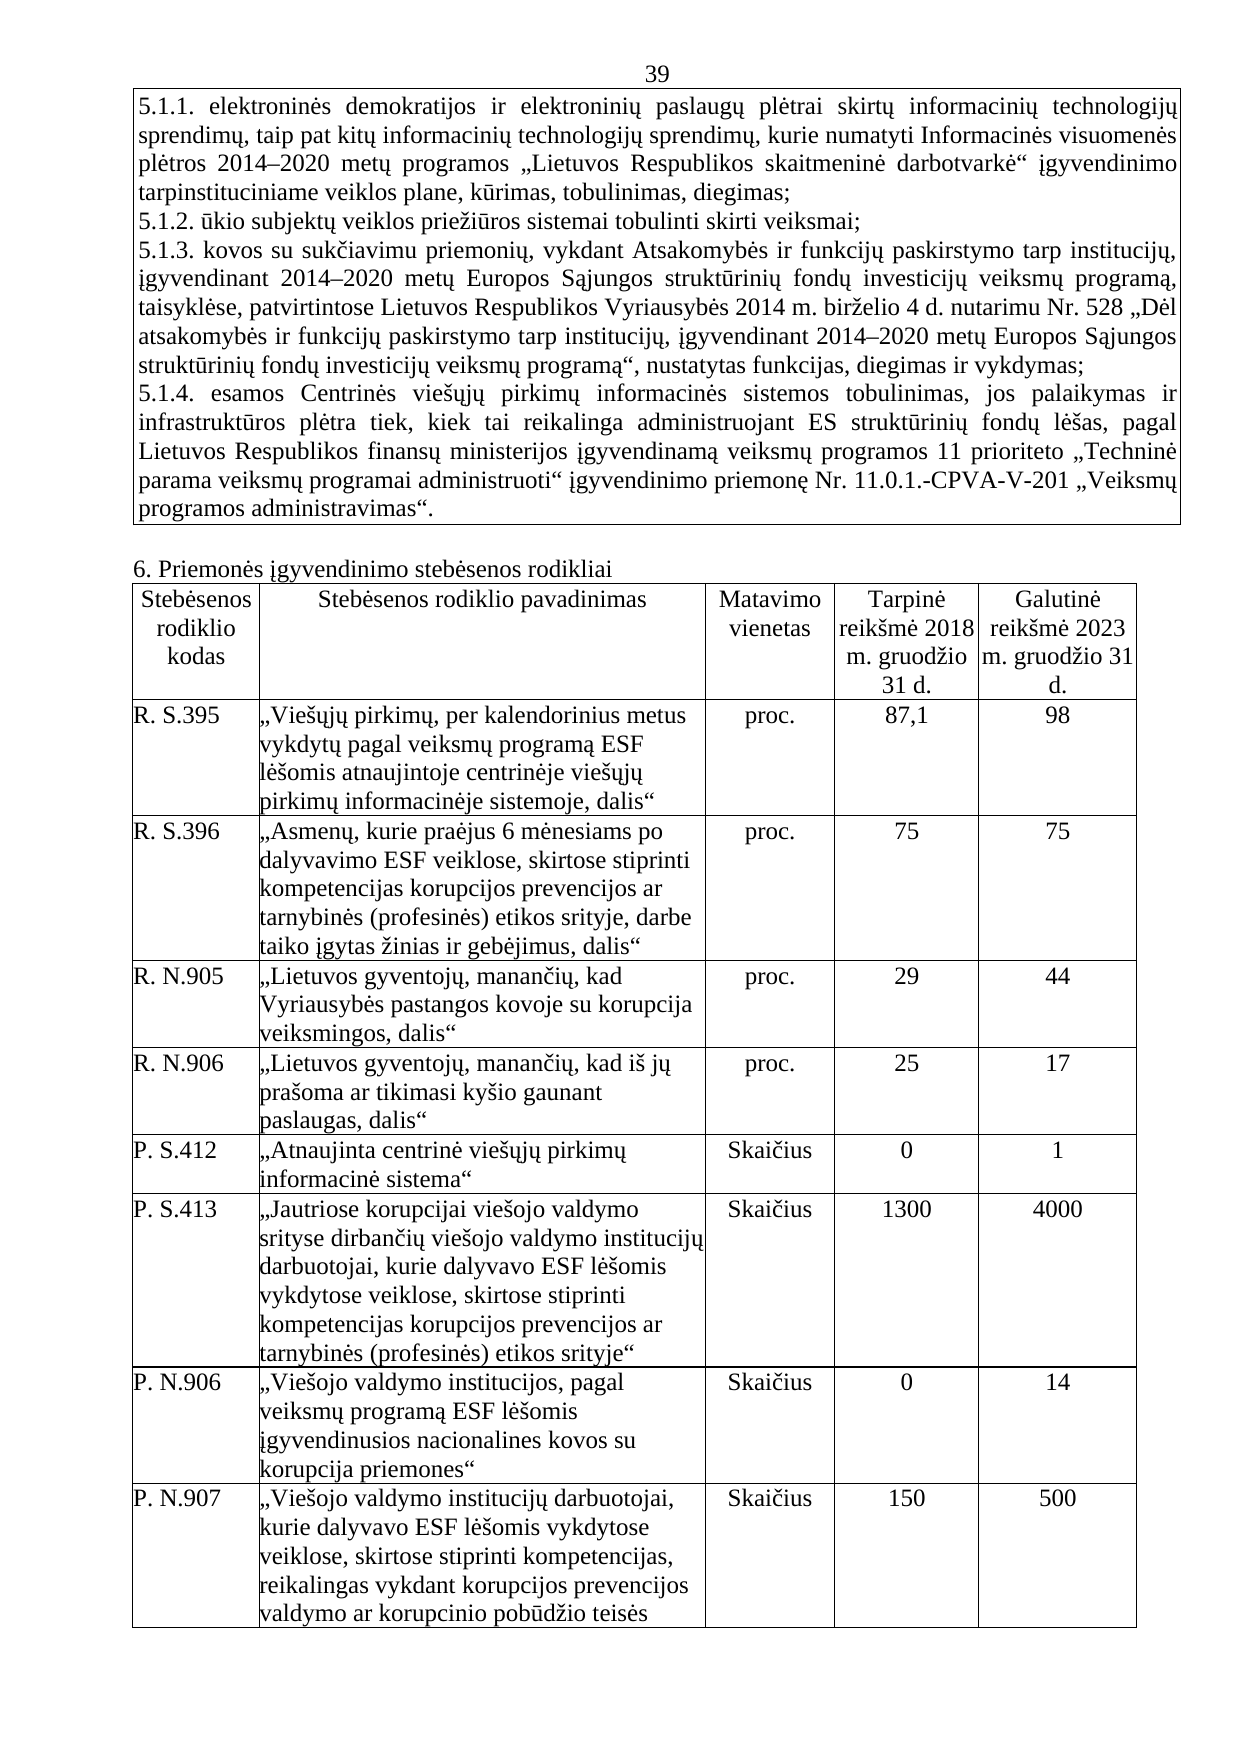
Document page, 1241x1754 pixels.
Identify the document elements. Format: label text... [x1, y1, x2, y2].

text 5.1.4. esamos Centrinės viešųjų pirkimų informacinės sistemos tobulinimas, jos palaikymas ir infrastruktūros plėtra tiek, kiek tai reikalinga administruojant ES struktūrinių fondų lėšas, pagal Lietuvos Respublikos finansų ministerijos įgyvendinamą veiksmų programos 11 prioriteto „Techninė parama veiksmų programai administruoti“ įgyvendinimo priemonę Nr. 11.0.1.-CPVA-V-201 „Veiksmų programos administravimas“. [134, 375, 1180, 524]
table_cell P. N.906 [133, 1368, 259, 1482]
table_cell 44 [979, 961, 1136, 1047]
table_cell P. N.907 [133, 1484, 259, 1627]
table_cell proc. [706, 1048, 834, 1134]
table_cell Skaičius [706, 1484, 834, 1627]
table_header Galutinė reikšmė 2023 m. gruodžio 31 d. [979, 584, 1136, 699]
table_cell proc. [706, 816, 834, 960]
table_header Stebėsenos rodiklio kodas [133, 584, 259, 699]
table_cell „Jautriose korupcijai viešojo valdymo srityse dirbančių viešojo valdymo institucijų darbuotojai, kurie dalyvavo ESF lėšomis vykdytose veiklose, skirtose stiprinti kompetencijas korupcijos prevencijos ar tarnybinės (profesinės) etikos srityje“ [260, 1194, 705, 1366]
table_cell 14 [979, 1368, 1136, 1482]
table_cell P. S.413 [133, 1194, 259, 1366]
table_cell proc. [706, 961, 834, 1047]
table_cell „Asmenų, kurie praėjus 6 mėnesiams po dalyvavimo ESF veiklose, skirtose stiprinti kompetencijas korupcijos prevencijos ar tarnybinės (profesinės) etikos srityje, darbe taiko įgytas žinias ir gebėjimus, dalis“ [260, 816, 705, 960]
table_cell 4000 [979, 1194, 1136, 1366]
text 5.1.1. elektroninės demokratijos ir elektroninių paslaugų plėtrai skirtų informacinių technologijų sprendimų, taip pat kitų informacinių technologijų sprendimų, kurie numatyti Informacinės visuomenės plėtros 2014–2020 metų programos „Lietuvos Respublikos skaitmeninė darbotvarkė“ įgyvendinimo tarpinstituciniame veiklos plane, kūrimas, tobulinimas, diegimas; [134, 89, 1180, 203]
table_cell 150 [835, 1484, 978, 1627]
table_cell 75 [979, 816, 1136, 960]
table_cell Skaičius [706, 1194, 834, 1366]
table_cell 0 [835, 1135, 978, 1193]
table_cell 1300 [835, 1194, 978, 1366]
table_cell „Atnaujinta centrinė viešųjų pirkimų informacinė sistema“ [260, 1135, 705, 1193]
table_cell 87,1 [835, 700, 978, 815]
table_cell 25 [835, 1048, 978, 1134]
table_cell 500 [979, 1484, 1136, 1627]
table_cell P. S.412 [133, 1135, 259, 1193]
table_cell „Viešojo valdymo institucijos, pagal veiksmų programą ESF lėšomis įgyvendinusios nacionalines kovos su korupcija priemones“ [260, 1368, 705, 1482]
text 6. Priemonės įgyvendinimo stebėsenos rodikliai [133, 554, 1181, 583]
table_cell R. N.905 [133, 961, 259, 1047]
table_cell proc. [706, 700, 834, 815]
table_header Tarpinė reikšmė 2018 m. gruodžio 31 d. [835, 584, 978, 699]
table_cell R. N.906 [133, 1048, 259, 1134]
table_cell 29 [835, 961, 978, 1047]
table_cell 17 [979, 1048, 1136, 1134]
table_cell 75 [835, 816, 978, 960]
text 5.1.2. ūkio subjektų veiklos priežiūros sistemai tobulinti skirti veiksmai; [134, 203, 1180, 232]
table_cell R. S.395 [133, 700, 259, 815]
table_cell 98 [979, 700, 1136, 815]
table_cell 1 [979, 1135, 1136, 1193]
table_cell Skaičius [706, 1135, 834, 1193]
table_cell R. S.396 [133, 816, 259, 960]
table_cell „Viešųjų pirkimų, per kalendorinius metus vykdytų pagal veiksmų programą ESF lėšomis atnaujintoje centrinėje viešųjų pirkimų informacinėje sistemoje, dalis“ [260, 700, 705, 815]
table_cell 0 [835, 1368, 978, 1482]
table_cell „Viešojo valdymo institucijų darbuotojai, kurie dalyvavo ESF lėšomis vykdytose veiklose, skirtose stiprinti kompetencijas, reikalingas vykdant korupcijos prevencijos valdymo ar korupcinio pobūdžio teisės [260, 1484, 705, 1627]
table_cell „Lietuvos gyventojų, manančių, kad iš jų prašoma ar tikimasi kyšio gaunant paslaugas, dalis“ [260, 1048, 705, 1134]
table_header Matavimo vienetas [706, 584, 834, 699]
table_cell „Lietuvos gyventojų, manančių, kad Vyriausybės pastangos kovoje su korupcija veiksmingos, dalis“ [260, 961, 705, 1047]
text 5.1.3. kovos su sukčiavimu priemonių, vykdant Atsakomybės ir funkcijų paskirstymo tarp institucijų, įgyvendinant 2014–2020 metų Europos Sąjungos struktūrinių fondų investicijų veiksmų programą, taisyklėse, patvirtintose Lietuvos Respublikos Vyriausybės 2014 m. birželio 4 d. nutarimu Nr. 528 „Dėl atsakomybės ir funkcijų paskirstymo tarp institucijų, įgyvendinant 2014–2020 metų Europos Sąjungos struktūrinių fondų investicijų veiksmų programą“, nustatytas funkcijas, diegimas ir vykdymas; [134, 232, 1180, 375]
table_cell Skaičius [706, 1368, 834, 1482]
table_header Stebėsenos rodiklio pavadinimas [260, 584, 705, 699]
